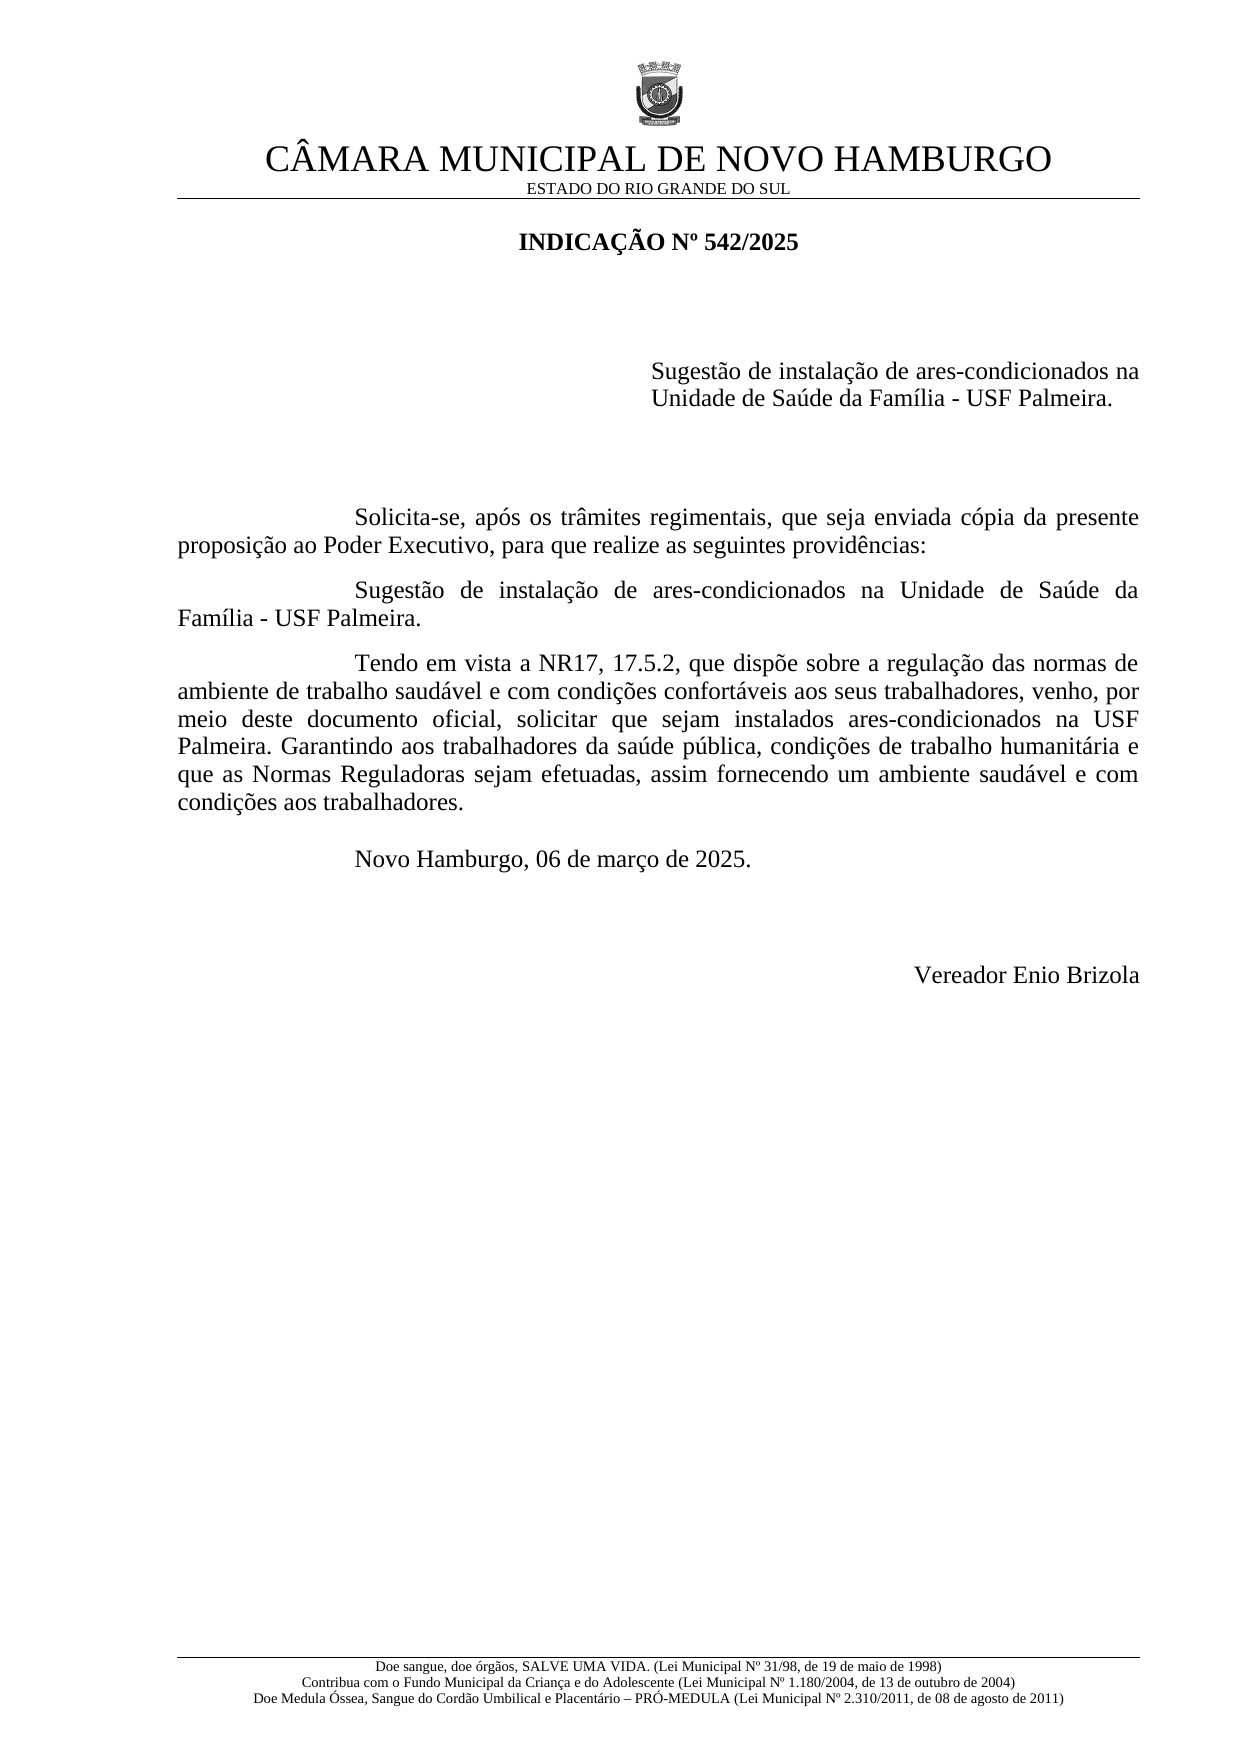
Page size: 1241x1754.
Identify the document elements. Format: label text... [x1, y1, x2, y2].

text INDICAÇÃO Nº 542/2025 [177, 228, 1140, 256]
text Tendo em vista a NR17, 17.5.2, que dispõe sobre a regulação das normas de ambiente de trabalho saudável e com condições confortáveis aos seus trabalhadores, venho, por meio deste documento oficial, solicitar que sejam instalados ares-condicionados na USF Palmeira. Garantindo aos trabalhadores da saúde pública, condições de trabalho humanitária e que as Normas Reguladoras sejam efetuadas, assim fornecendo um ambiente saudável e com condições aos trabalhadores. [177, 649, 1140, 816]
text Novo Hamburgo, 06 de março de 2025. [177, 845, 1140, 873]
text Vereador Enio Brizola [177, 961, 1140, 989]
text Sugestão de instalação de ares-condicionados na Unidade de Saúde da Família - USF Palmeira. [651, 357, 1140, 412]
text Solicita-se, após os trâmites regimentais, que seja enviada cópia da presente proposição ao Poder Executivo, para que realize as seguintes providências: [177, 503, 1140, 558]
text Sugestão de instalação de ares-condicionados na Unidade de Saúde da Família - USF Palmeira. [177, 576, 1140, 632]
